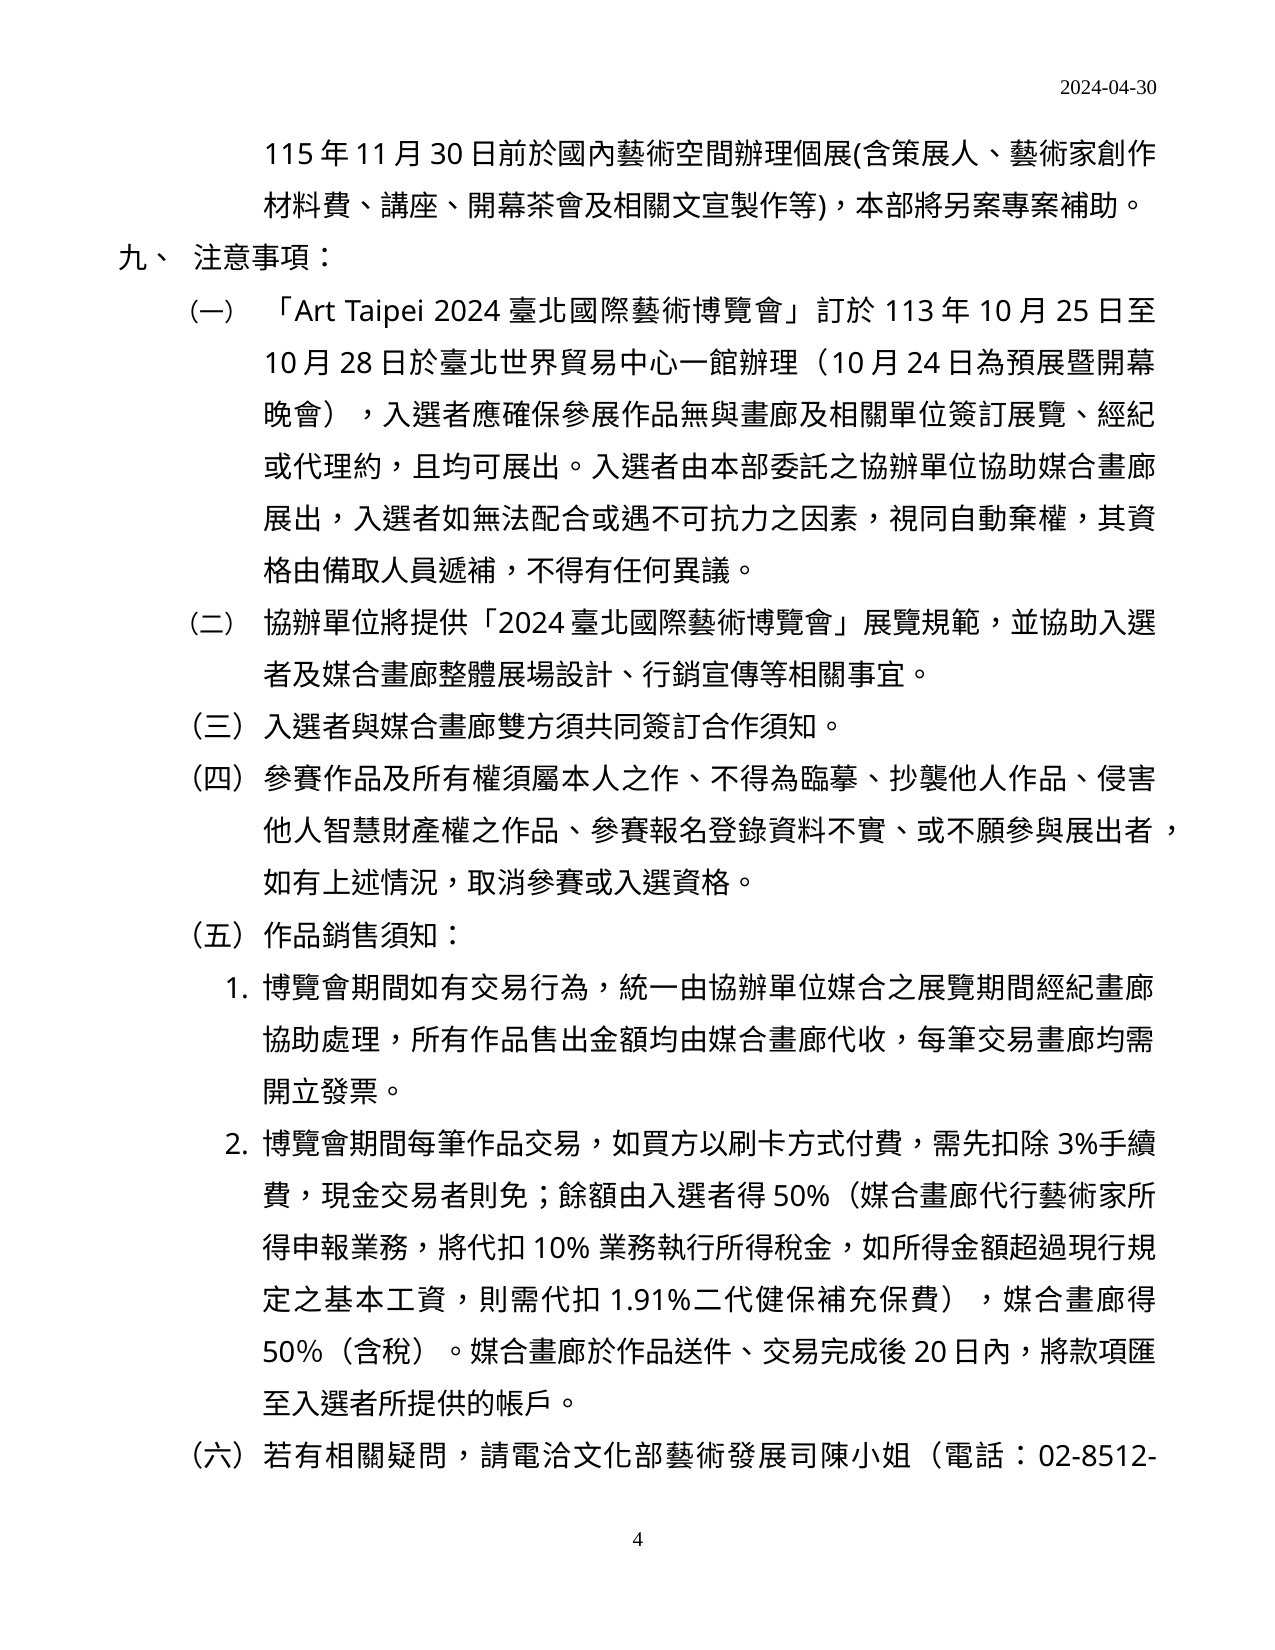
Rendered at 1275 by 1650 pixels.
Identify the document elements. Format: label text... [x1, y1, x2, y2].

list 協辦單位將提供「2024臺北國際藝術博覽會」展覽規範，並協助入選者及媒合畫廊整體展場設計、行銷宣傳等相關事宜。 [174, 592, 1157, 696]
list 注意事項： [118, 227, 1157, 279]
list 115年11月30日前於國內藝術空間辦理個展(含策展人、藝術家創作材料費、講座、開幕茶會及相關文宣製作等)，本部將另案專案補助。 [174, 123, 1157, 227]
list 若有相關疑問，請電洽文化部藝術發展司陳小姐（電話：02-8512- [174, 1425, 1157, 1477]
list 「Art Taipei 2024臺北國際藝術博覽會」訂於113年10月25日至10月28日於臺北世界貿易中心一館辦理（10月24日為預展暨開幕晚會），入選者應確保參展作品無與畫廊及相關單位簽訂展覽、經紀或代理約，且均可展出。入選者由本部委託之協辦單位協助媒合畫廊展出，入選者如無法配合或遇不可抗力之因素，視同自動棄權，其資格由備取人員遞補，不得有任何異議。 [174, 279, 1157, 592]
list 入選者與媒合畫廊雙方須共同簽訂合作須知。 [174, 696, 1157, 748]
list 博覽會期間每筆作品交易，如買方以刷卡方式付費，需先扣除3%手續費，現金交易者則免；餘額由入選者得50%（媒合畫廊代行藝術家所得申報業務，將代扣10% 業務執行所得稅金，如所得金額超過現行規定之基本工資，則需代扣1.91%二代健保補充保費），媒合畫廊得50％（含稅）。媒合畫廊於作品送件、交易完成後20日內，將款項匯至入選者所提供的帳戶。 [224, 1113, 1157, 1425]
list 作品銷售須知： [174, 904, 1157, 956]
list 參賽作品及所有權須屬本人之作、不得為臨摹、抄襲他人作品、侵害他人智慧財產權之作品、參賽報名登錄資料不實、或不願參與展出者，如有上述情況，取消參賽或入選資格。 [174, 748, 1157, 904]
list 博覽會期間如有交易行為，統一由協辦單位媒合之展覽期間經紀畫廊協助處理，所有作品售出金額均由媒合畫廊代收，每筆交易畫廊均需開立發票。 [224, 956, 1157, 1113]
